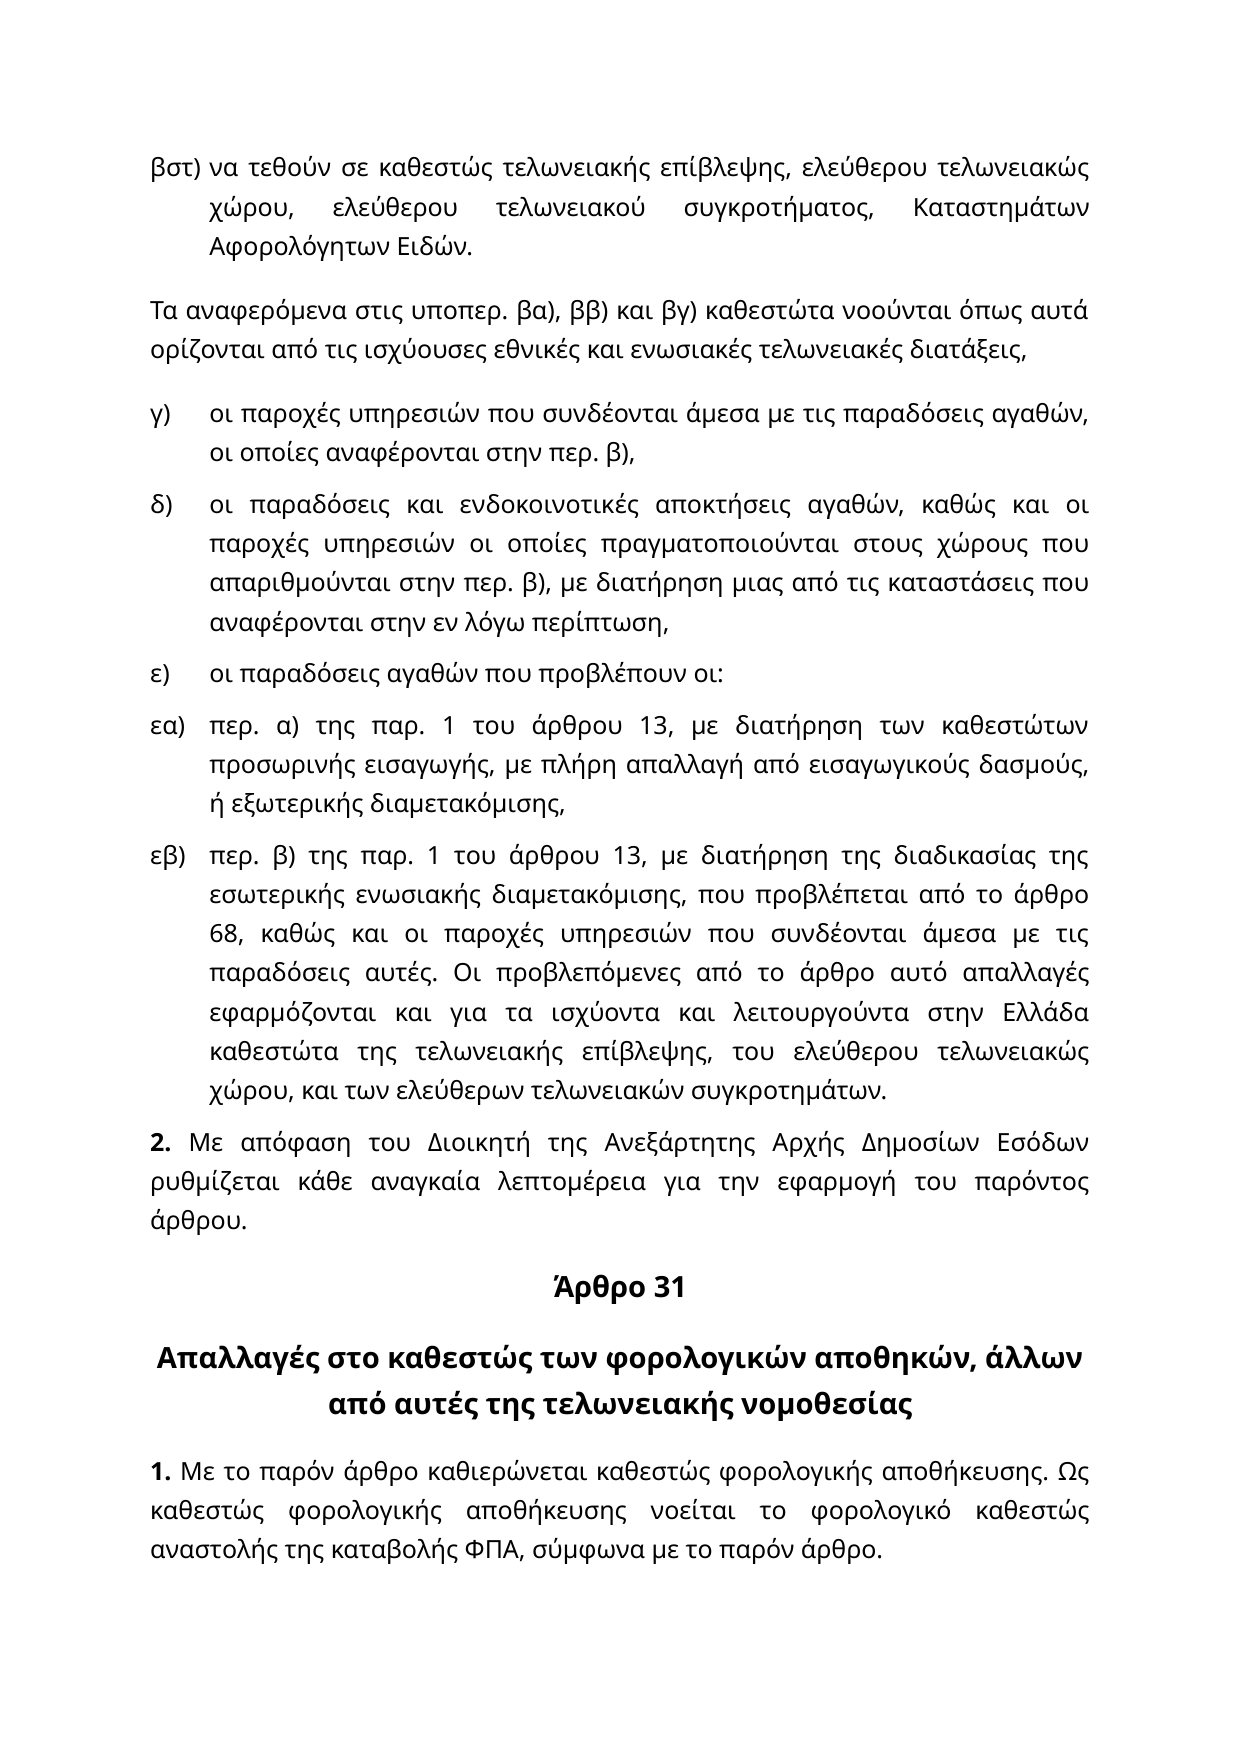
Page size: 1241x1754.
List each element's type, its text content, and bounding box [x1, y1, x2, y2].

list βστ) να τεθούν σε καθεστώς τελωνειακής επίβλεψης, ελεύθερου τελωνειακώς χώρου, ελεύθερου τελωνειακού συγκροτήματος, Καταστημάτων Αφορολόγητων Ειδών. [150, 150, 1090, 262]
list δ) οι παραδόσεις και ενδοκοινοτικές αποκτήσεις αγαθών, καθώς και οι παροχές υπηρεσιών οι οποίες πραγματοποιούνται στους χώρους που απαριθμούνται στην περ. β), με διατήρηση μιας από τις καταστάσεις που αναφέρονται στην εν λόγω περίπτωση, [150, 487, 1090, 638]
text 1. Με το παρόν άρθρο καθιερώνεται καθεστώς φορολογικής αποθήκευσης. Ως καθεστώς φορολογικής αποθήκευσης νοείται το φορολογικό καθεστώς αναστολής της καταβολής ΦΠΑ, σύμφωνα με το παρόν άρθρο. [150, 1453, 1090, 1566]
list εα) περ. α) της παρ. 1 του άρθρου 13, με διατήρηση των καθεστώτων προσωρινής εισαγωγής, με πλήρη απαλλαγή από εισαγωγικούς δασμούς, ή εξωτερικής διαμετακόμισης, [150, 707, 1090, 820]
subtitle Απαλλαγές στο καθεστώς των φορολογικών αποθηκών, άλλων από αυτές της τελωνειακής νομοθεσίας [150, 1337, 1090, 1423]
list γ) οι παροχές υπηρεσιών που συνδέονται άμεσα με τις παραδόσεις αγαθών, οι οποίες αναφέρονται στην περ. β), [150, 396, 1090, 469]
list εβ) περ. β) της παρ. 1 του άρθρου 13, με διατήρηση της διαδικασίας της εσωτερικής ενωσιακής διαμετακόμισης, που προβλέπεται από το άρθρο 68, καθώς και οι παροχές υπηρεσιών που συνδέονται άμεσα με τις παραδόσεις αυτές. Οι προβλεπόμενες από το άρθρο αυτό απαλλαγές εφαρμόζονται και για τα ισχύοντα και λειτουργούντα στην Ελλάδα καθεστώτα της τελωνειακής επίβλεψης, του ελεύθερου τελωνειακώς χώρου, και των ελεύθερων τελωνειακών συγκροτημάτων. [150, 837, 1090, 1107]
list ε) οι παραδόσεις αγαθών που προβλέπουν οι: [150, 656, 1090, 690]
subtitle Άρθρο 31 [150, 1267, 1090, 1306]
text 2. Με απόφαση του Διοικητή της Ανεξάρτητης Αρχής Δημοσίων Εσόδων ρυθμίζεται κάθε αναγκαία λεπτομέρεια για την εφαρμογή του παρόντος άρθρου. [150, 1124, 1090, 1237]
text Τα αναφερόμενα στις υποπερ. βα), ββ) και βγ) καθεστώτα νοούνται όπως αυτά ορίζονται από τις ισχύουσες εθνικές και ενωσιακές τελωνειακές διατάξεις, [150, 292, 1090, 366]
